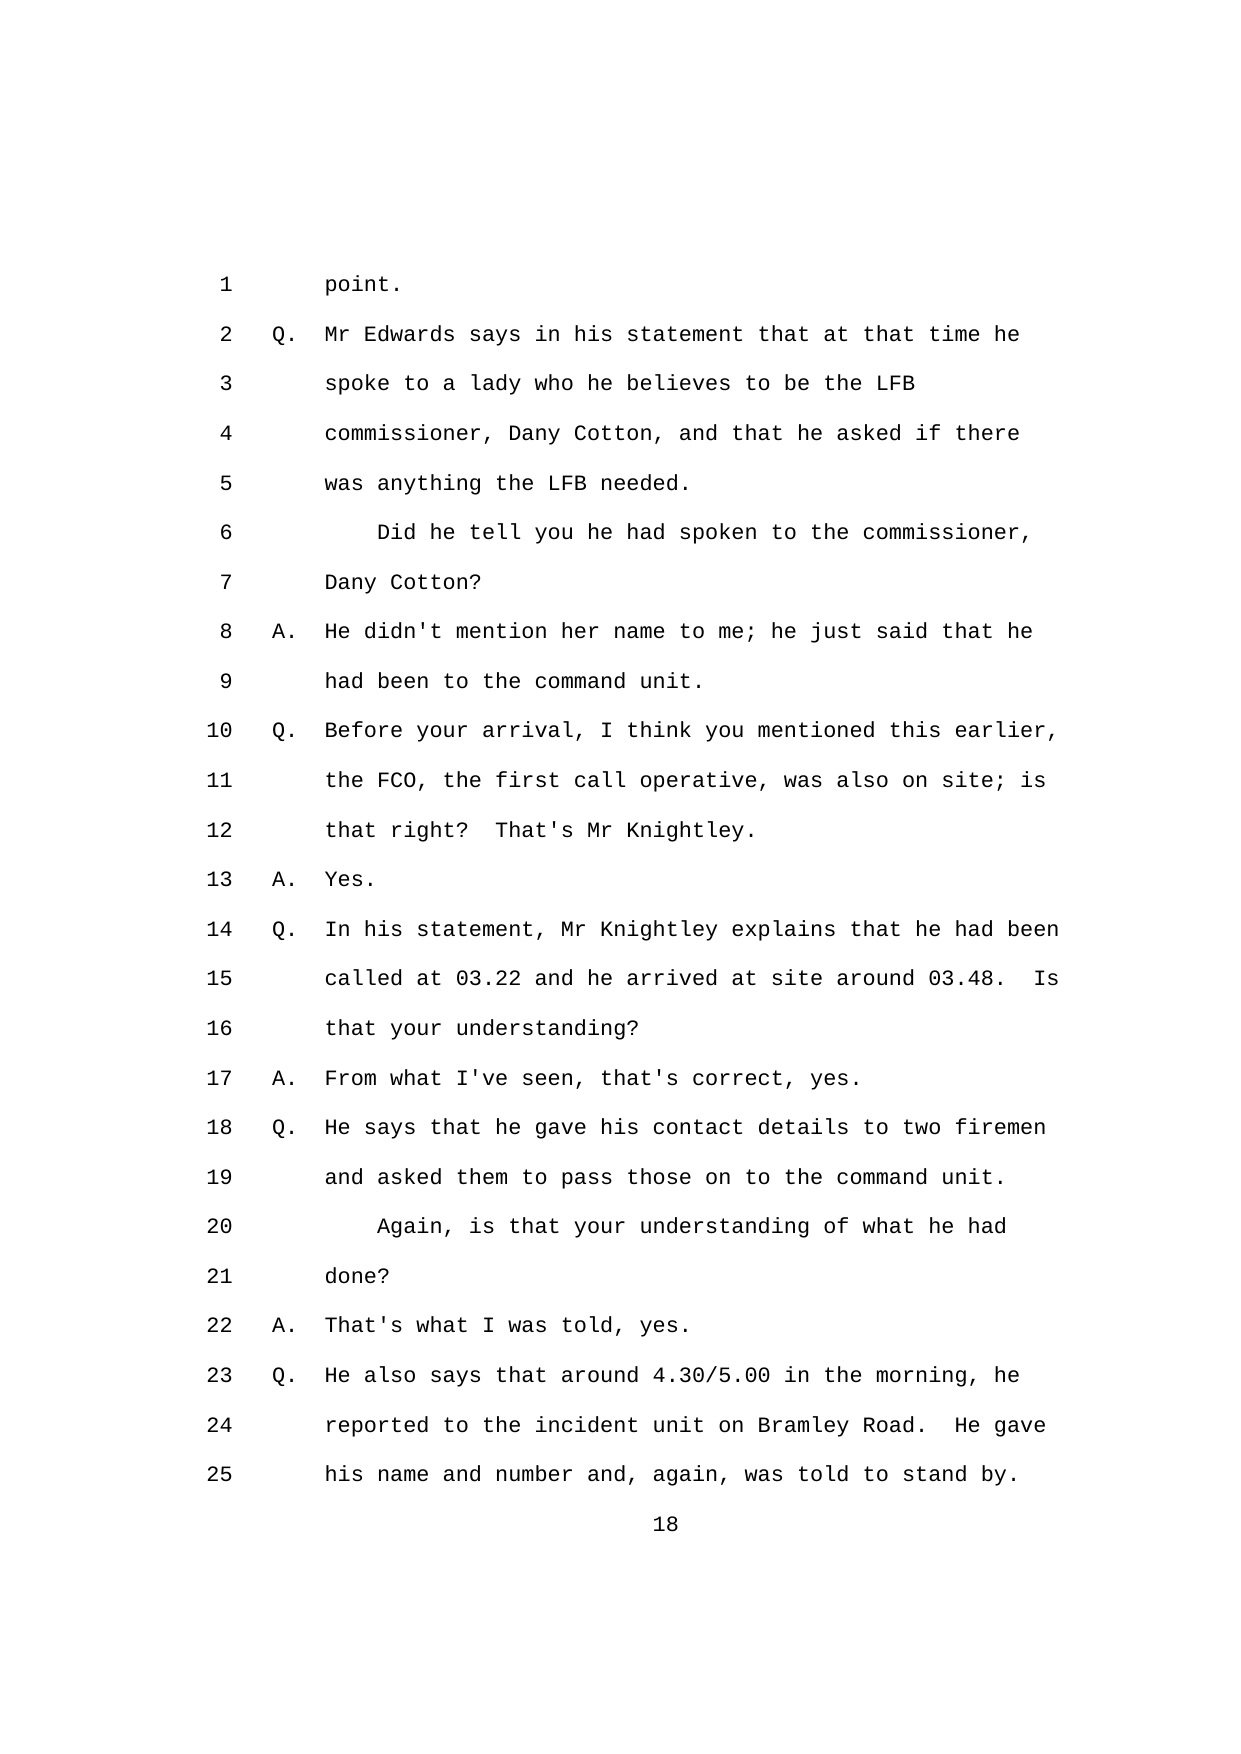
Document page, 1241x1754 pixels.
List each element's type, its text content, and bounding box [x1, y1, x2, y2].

text 14 Q. In his statement, Mr Knightley explains that he had been [75, 918, 1165, 943]
text 18 [75, 1513, 1165, 1538]
text 6 Did he tell you he had spoken to the commissioner, [75, 521, 1165, 546]
text 23 Q. He also says that around 4.30/5.00 in the morning, he [75, 1364, 1165, 1389]
text 15 called at 03.22 and he arrived at site around 03.48. Is [75, 967, 1165, 992]
text 19 and asked them to pass those on to the command unit. [75, 1166, 1165, 1191]
text 17 A. From what I've seen, that's correct, yes. [75, 1067, 1165, 1091]
text 18 Q. He says that he gave his contact details to two firemen [75, 1116, 1165, 1141]
text 13 A. Yes. [75, 868, 1165, 893]
text 11 the FCO, the first call operative, was also on site; is [75, 769, 1165, 794]
text 9 had been to the command unit. [75, 670, 1165, 695]
text 3 spoke to a lady who he believes to be the LFB [75, 372, 1165, 397]
text 10 Q. Before your arrival, I think you mentioned this earlier, [75, 719, 1165, 744]
text 22 A. That's what I was told, yes. [75, 1314, 1165, 1339]
text 25 his name and number and, again, was told to stand by. [75, 1463, 1165, 1488]
text 4 commissioner, Dany Cotton, and that he asked if there [75, 422, 1165, 447]
text 12 that right? That's Mr Knightley. [75, 819, 1165, 843]
text 21 done? [75, 1265, 1165, 1290]
text 16 that your understanding? [75, 1017, 1165, 1042]
text 5 was anything the LFB needed. [75, 472, 1165, 496]
text 1 point. [75, 273, 1165, 298]
text 7 Dany Cotton? [75, 571, 1165, 596]
text 8 A. He didn't mention her name to me; he just said that he [75, 620, 1165, 645]
text 2 Q. Mr Edwards says in his statement that at that time he [75, 323, 1165, 348]
text 20 Again, is that your understanding of what he had [75, 1215, 1165, 1240]
text 24 reported to the incident unit on Bramley Road. He gave [75, 1414, 1165, 1438]
